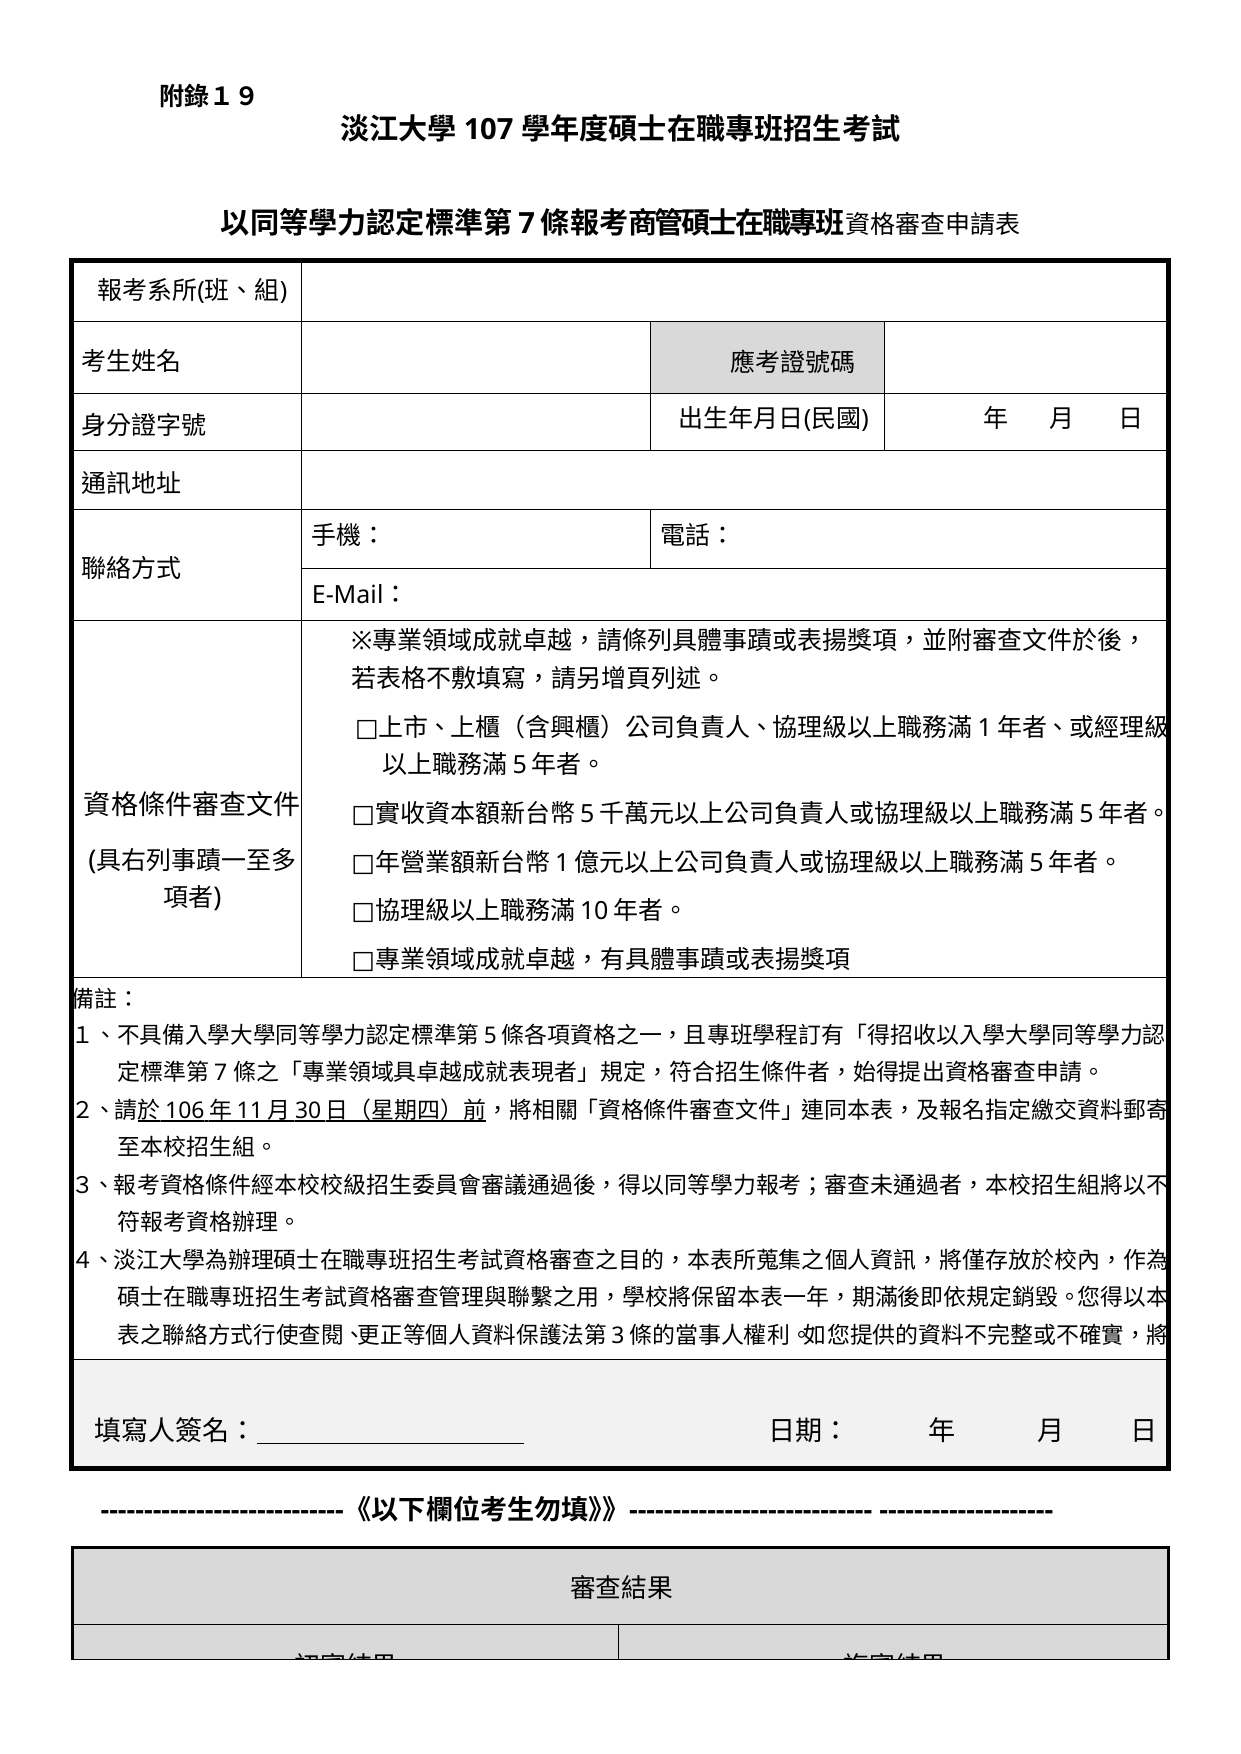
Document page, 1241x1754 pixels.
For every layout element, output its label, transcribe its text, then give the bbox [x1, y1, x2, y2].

table_cell 身分證字號 [74, 394, 301, 449]
text 淡江大學 107 學年度碩士在職專班招生考試 [100, 68, 1140, 164]
table_cell 聯絡方式 [74, 510, 301, 620]
table_cell ※專業領域成就卓越，請條列具體事蹟或表揚獎項，並附審查文件於後，若表格不敷填寫，請另增頁列述。 □上市、上櫃（含興櫃）公司負責人、協理級以上職務滿1年者、或經理級以上職務滿5年者。 □實收資本額新台幣5千萬元以上公司負責人或協理級以上職務滿5年者。 □年營業額新台幣1億元以上公司負責人或協理級以上職務滿5年者。 □協理級以上職務滿10年者。 □專業領域成就卓越，有具體事蹟或表揚獎項 [302, 621, 1166, 976]
table_cell 電話： [651, 510, 1166, 568]
text 以同等學力認定標準第7條報考商管碩士在職專班資格審查申請表 [100, 183, 1140, 258]
table_cell 初審結果 [74, 1625, 618, 1659]
text ----------------------------《以下欄位考生勿填》》---------------------------- -------------------- [100, 1471, 1140, 1546]
table_cell [302, 451, 1166, 509]
table_cell 資格條件審查文件 (具右列事蹟一至多項者) [74, 621, 301, 976]
table_cell 出生年月日(民國) [651, 394, 884, 449]
table_cell 手機： [302, 510, 650, 568]
table_cell 應考證號碼 (考生勿填) [651, 322, 884, 393]
table_cell E-Mail： [302, 569, 1166, 620]
table_cell 考生姓名 [74, 322, 301, 393]
table_cell [302, 322, 650, 393]
text 附錄１９ [141, 76, 277, 110]
table_cell 通訊地址 [74, 451, 301, 509]
table_header 報考系所(班、組) [74, 263, 301, 321]
table_cell [302, 394, 650, 449]
table_header [302, 263, 1166, 321]
table_cell 複審結果 [619, 1625, 1167, 1659]
table_cell 填寫人簽名： 日期： 年 月 日 [74, 1360, 1166, 1466]
table_cell [885, 322, 1166, 393]
table_header 審查結果 [74, 1549, 1167, 1624]
table_cell 年 月 日 [885, 394, 1166, 449]
table_cell 備註： １、不具備入學大學同等學力認定標準第5條各項資格之一，且專班學程訂有「得招收以入學大學同等學力認定標準第 7 條之「專業領域具卓越成就表現者」規定，符合招生條件者，始得提出資格審查申請。 ２、請於106年11月30日（星期四）前，將相關「資格條件審查文件」連同本表，及報名指定繳交資料郵寄至本校招生組。 ３、報考資格條件經本校校級招生委員會審議通過後，得以同等學力報考；審查未通過者，本校招生組將以不符報考資格辦理。 ４、淡江大學為辦理碩士在職專班招生考試資格審查之目的，本表所蒐集之個人資訊，將僅存放於校內，作為碩士在職專班招生考試資格審查管理與聯繫之用，學校將保留本表一年，期滿後即依規定銷毀。您得以本表之聯絡方式行使查閱、更正等個人資料保護法第3條的當事人權利。如您提供的資料不完整或不確實，將無法通過本次碩士在職專班招生考試資格審查。聯絡方式：新北市淡水區英專路151號，電話：+886-2-26215656，分機2208，E-mail：atex@mail.tku.edu.tw。 [74, 978, 1166, 1359]
